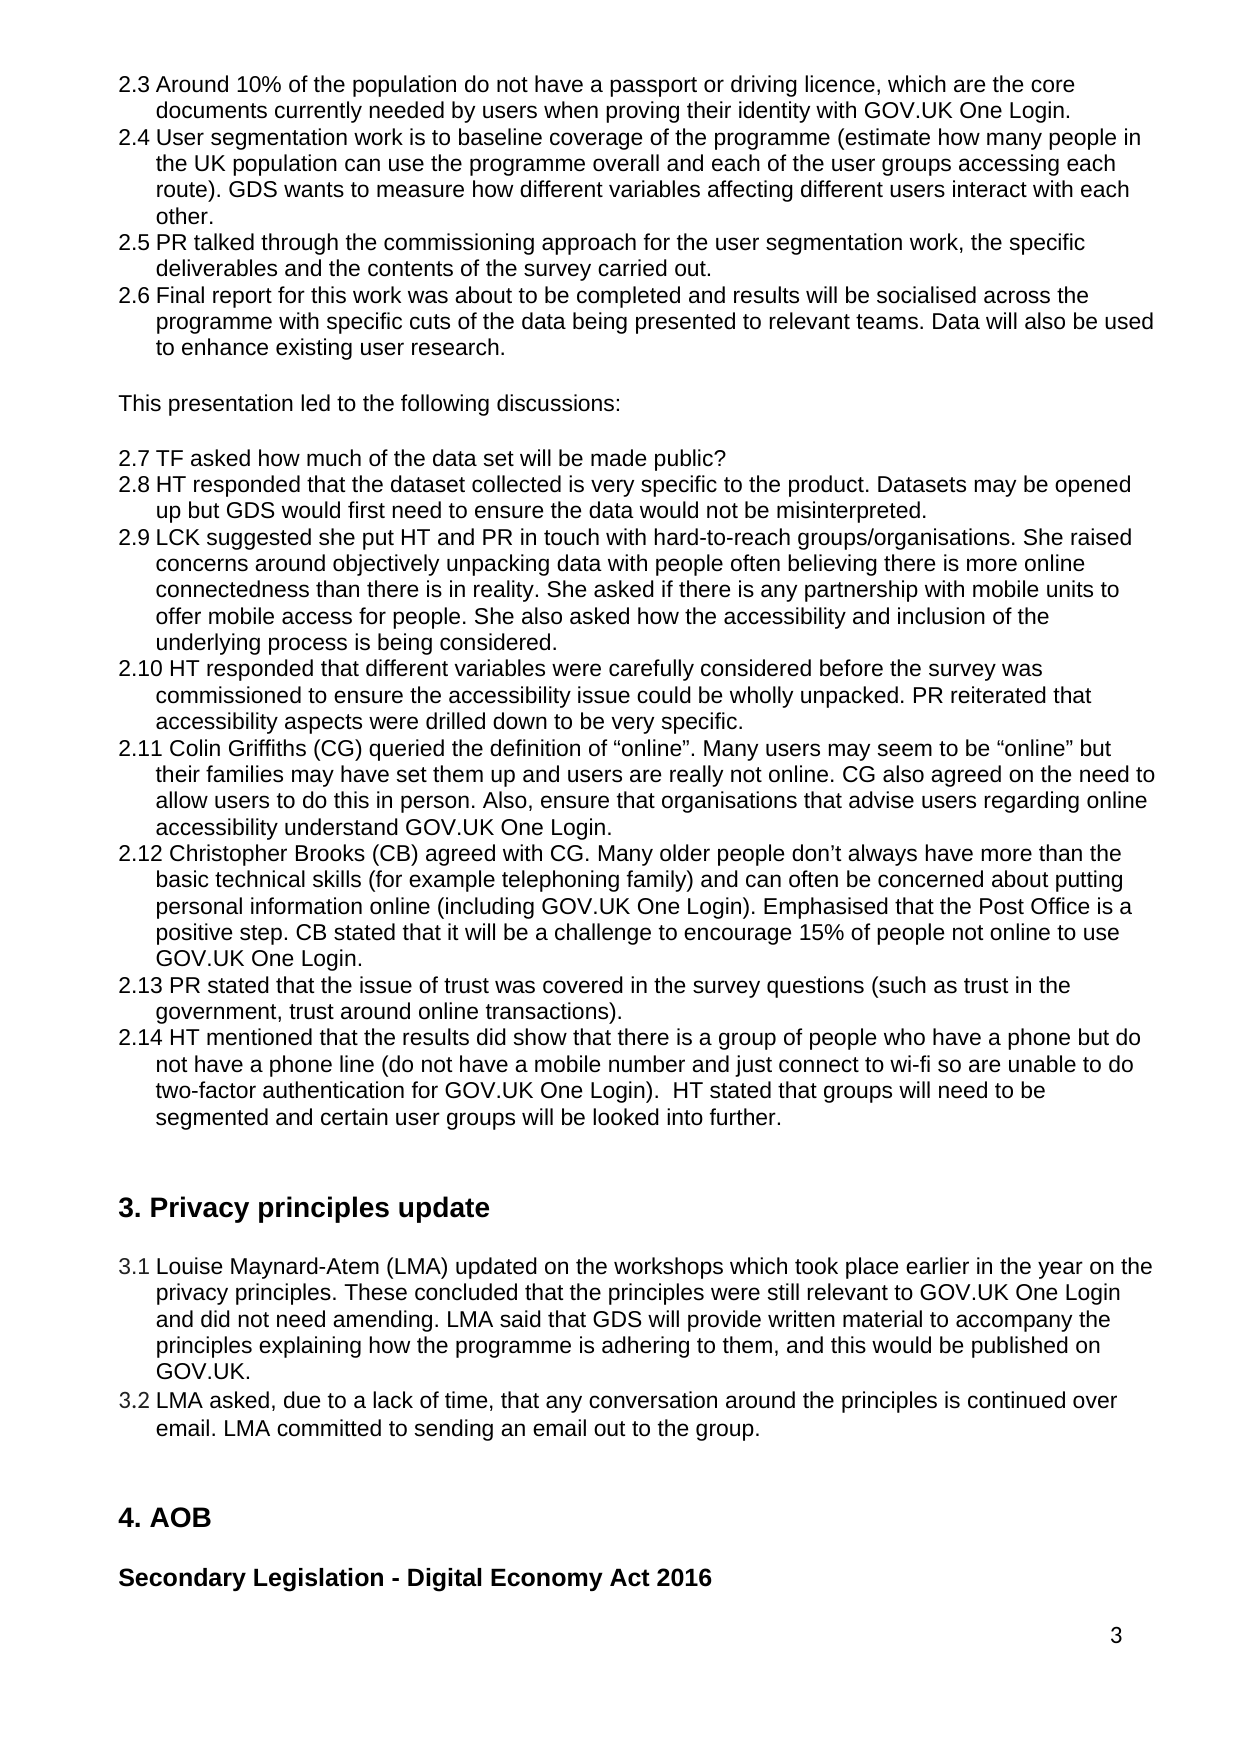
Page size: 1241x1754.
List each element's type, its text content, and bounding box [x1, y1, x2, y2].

subtitle 4. AOB [118, 1501, 1122, 1534]
list PR talked through the commissioning approach for the user segmentation work, the specific deliverables and the contents of the survey carried out. [118, 229, 1156, 282]
text 2.14 HT mentioned that the results did show that there is a group of people who have a phone but do not have a phone line (do not have a mobile number and just connect to wi-fi so are unable to do two-factor authentication for GOV.UK One Login). HT stated that groups will need to be segmented and certain user groups will be looked into further. [118, 1024, 1156, 1130]
text 2.11 Colin Griffiths (CG) queried the definition of “online”. Many users may seem to be “online” but their families may have set them up and users are really not online. CG also agreed on the need to allow users to do this in person. Also, ensure that organisations that advise users regarding online accessibility understand GOV.UK One Login. [118, 734, 1156, 840]
list Louise Maynard-Atem (LMA) updated on the workshops which took place earlier in the year on the privacy principles. These concluded that the principles were still relevant to GOV.UK One Login and did not need amending. LMA said that GDS will provide written material to accompany the principles explaining how the programme is adhering to them, and this would be published on GOV.UK. [118, 1253, 1156, 1385]
list LCK suggested she put HT and PR in touch with hard-to-reach groups/organisations. She raised concerns around objectively unpacking data with people often believing there is more online connectedness than there is in reality. She asked if there is any partnership with mobile units to offer mobile access for people. She also asked how the accessibility and inclusion of the underlying process is being considered. [118, 524, 1156, 655]
list LMA asked, due to a lack of time, that any conversation around the principles is continued over email. LMA committed to sending an email out to the group. [118, 1385, 1156, 1472]
list HT responded that the dataset collected is very specific to the product. Datasets may be opened up but GDS would first need to ensure the data would not be misinterpreted. [118, 471, 1156, 524]
text 2.12 Christopher Brooks (CB) agreed with CG. Many older people don’t always have more than the basic technical skills (for example telephoning family) and can often be concerned about putting personal information online (including GOV.UK One Login). Emphasised that the Post Office is a positive step. CB stated that it will be a challenge to encourage 15% of people not online to use GOV.UK One Login. [118, 840, 1156, 972]
list Final report for this work was about to be completed and results will be socialised across the programme with specific cuts of the data being presented to relevant teams. Data will also be used to enhance existing user research. [118, 282, 1156, 361]
subtitle 3. Privacy principles update [118, 1159, 1122, 1224]
list User segmentation work is to baseline coverage of the programme (estimate how many people in the UK population can use the programme overall and each of the user groups accessing each route). GDS wants to measure how different variables affecting different users interact with each other. [118, 123, 1156, 229]
text This presentation led to the following discussions: [118, 389, 1156, 416]
list Around 10% of the population do not have a passport or driving licence, which are the core documents currently needed by users when proving their identity with GOV.UK One Login. [118, 71, 1156, 123]
list TF asked how much of the data set will be made public? [118, 444, 1156, 471]
text 2.10 HT responded that different variables were carefully considered before the survey was commissioned to ensure the accessibility issue could be wholly unpacked. PR reiterated that accessibility aspects were drilled down to be very specific. [118, 655, 1092, 734]
subtitle Secondary Legislation - Digital Economy Act 2016 [118, 1563, 1122, 1592]
text 2.13 PR stated that the issue of trust was covered in the survey questions (such as trust in the government, trust around online transactions). [118, 972, 1156, 1024]
